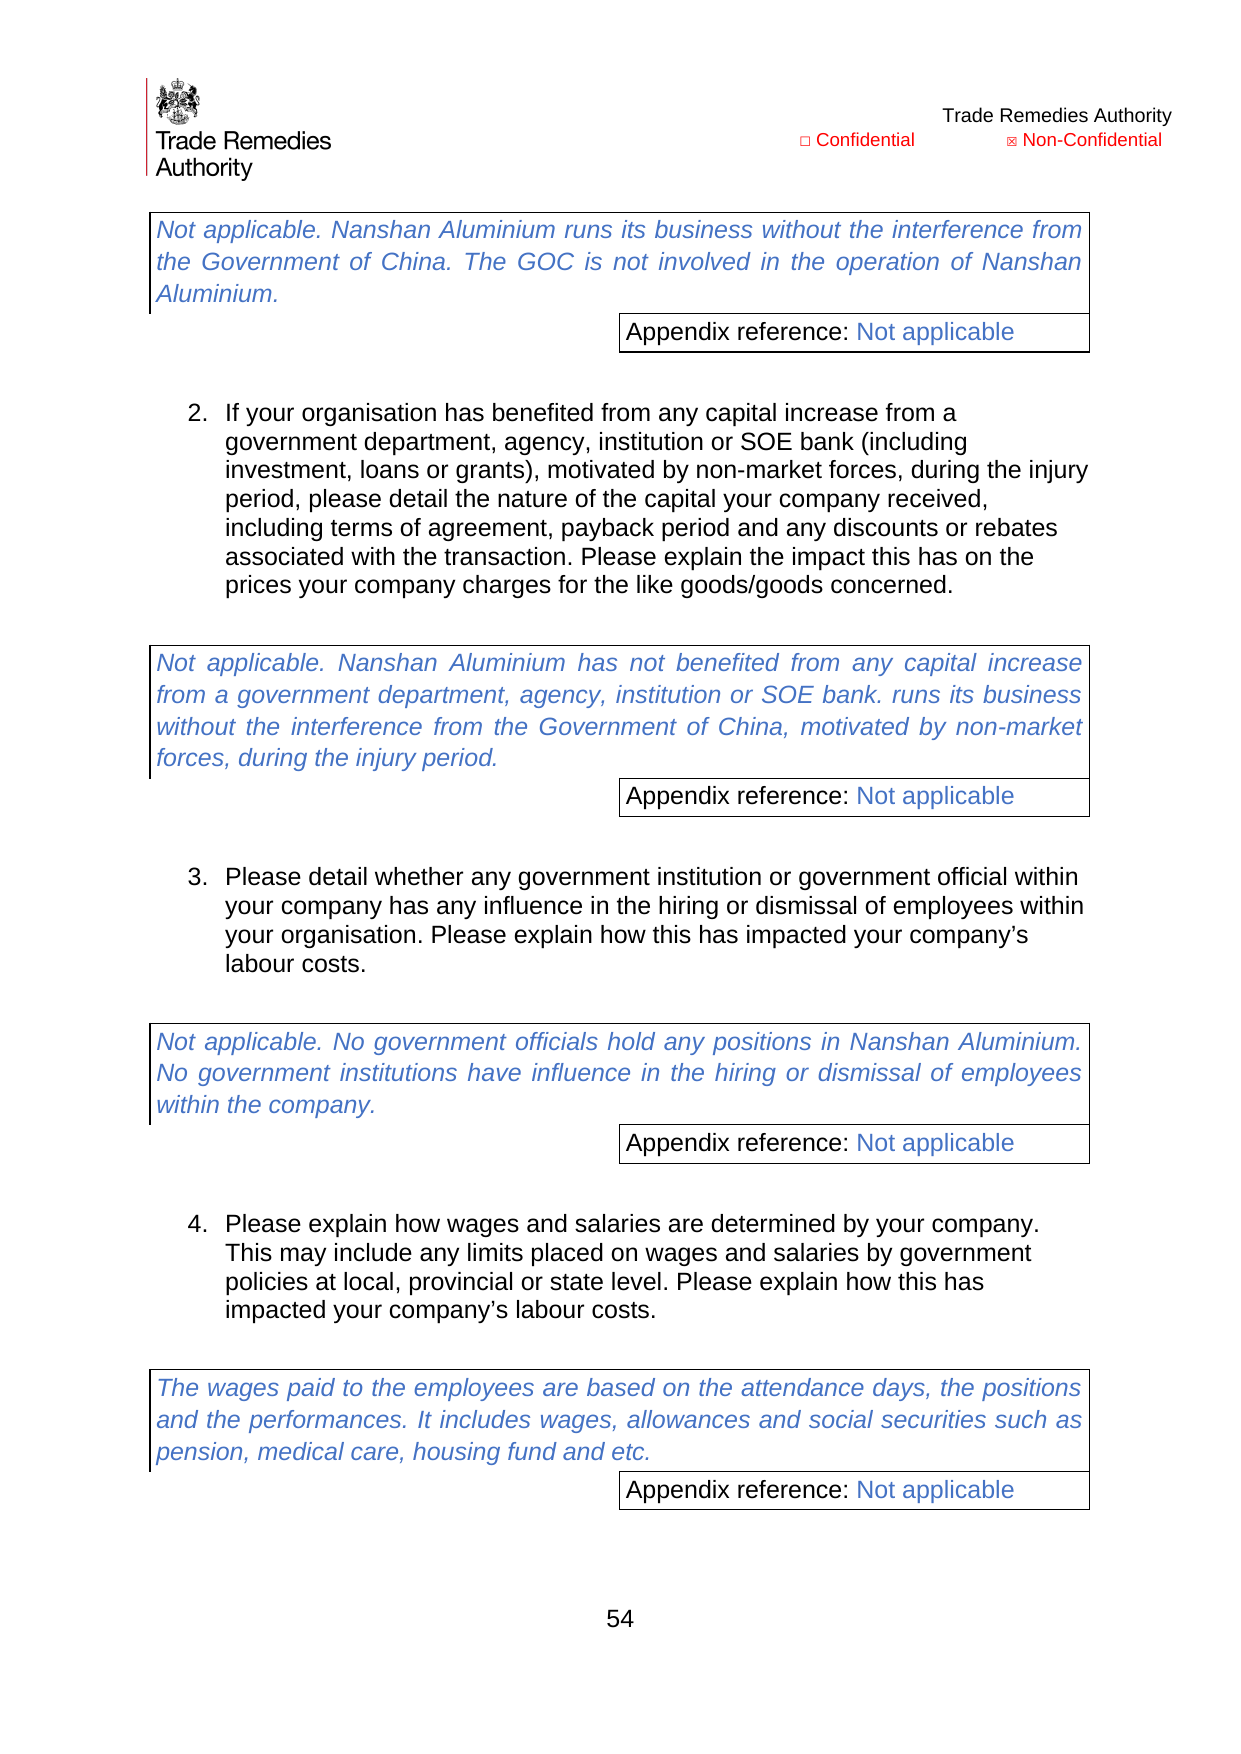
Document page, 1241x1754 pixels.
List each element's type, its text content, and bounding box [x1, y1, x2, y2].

table_cell [150, 1125, 619, 1162]
table_cell Appendix reference: Not applicable [620, 1472, 1089, 1509]
table_cell Appendix reference: Not applicable [620, 314, 1089, 351]
table_cell Appendix reference: Not applicable [620, 1125, 1089, 1162]
list If your organisation has benefited from any capital increase from a government department, agency, institution or SOE bank (including investment, loans or grants), motivated by non-market forces, during the injury period, please detail the nature of the capital your company received, including terms of agreement, payback period and any discounts or rebates associated with the transaction. Please explain the impact this has on the prices your company charges for the like goods/goods concerned. [187, 398, 1090, 628]
table_header The wages paid to the employees are based on the attendance days, the positions and the performances. It includes wages, allowances and social securities such as pension, medical care, housing fund and etc. [151, 1370, 1089, 1471]
table_header Not applicable. No government officials hold any positions in Nanshan Aluminium. No government institutions have influence in the hiring or dismissal of employees within the company. [151, 1024, 1089, 1124]
table_cell [150, 314, 619, 351]
table_cell [150, 1472, 619, 1509]
table_cell Appendix reference: Not applicable [620, 779, 1089, 816]
table_cell [150, 779, 619, 816]
table_header Not applicable. Nanshan Aluminium runs its business without the interference from the Government of China. The GOC is not involved in the operation of Nanshan Aluminium. [151, 213, 1089, 313]
list Please explain how wages and salaries are determined by your company. This may include any limits placed on wages and salaries by government policies at local, provincial or state level. Please explain how this has impacted your company’s labour costs. [187, 1209, 1090, 1353]
list Please detail whether any government institution or government official within your company has any influence in the hiring or dismissal of employees within your organisation. Please explain how this has impacted your company’s labour costs. [187, 862, 1090, 1006]
table_header Not applicable. Nanshan Aluminium has not benefited from any capital increase from a government department, agency, institution or SOE bank. runs its business without the interference from the Government of China, motivated by non-market forces, during the injury period. [151, 646, 1089, 777]
